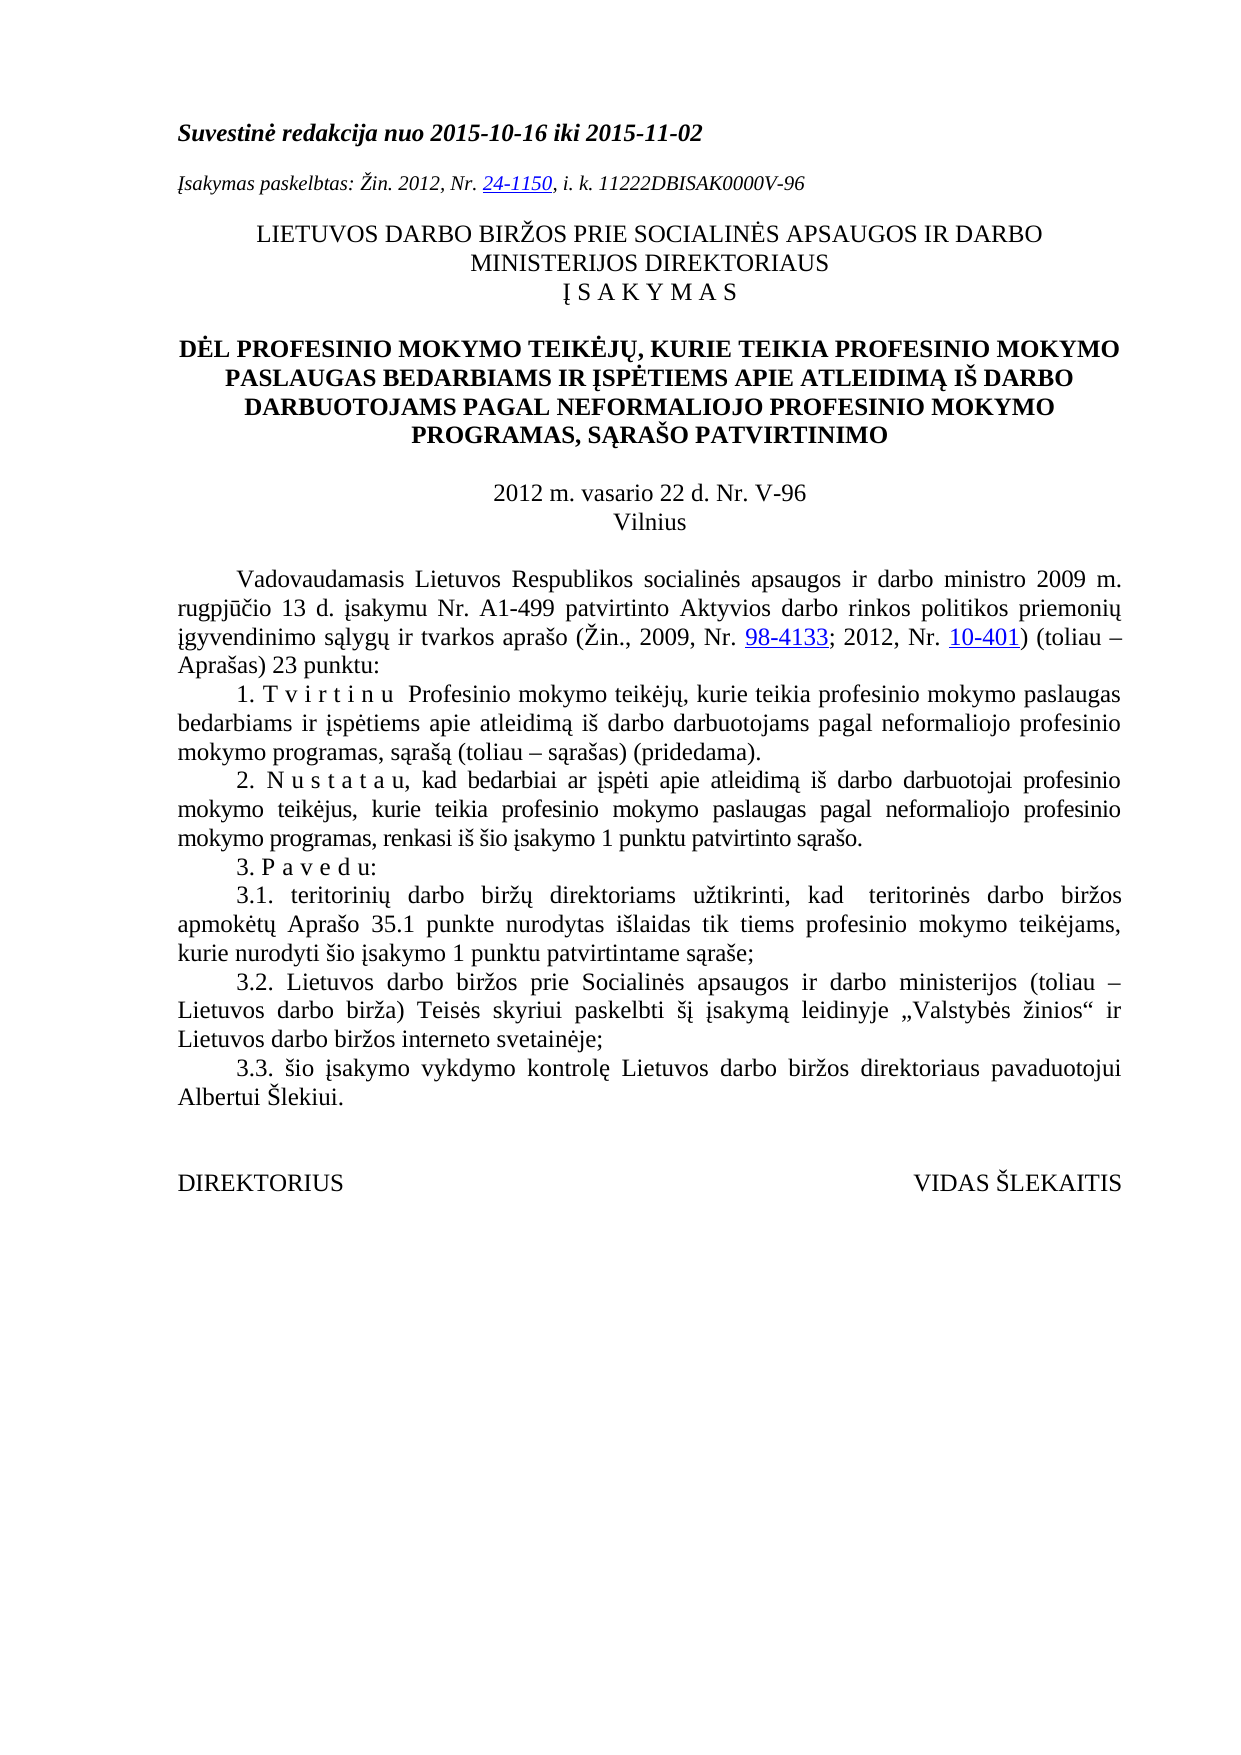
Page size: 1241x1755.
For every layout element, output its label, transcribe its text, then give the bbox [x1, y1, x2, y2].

text 3.1. teritorinių darbo biržų direktoriams užtikrinti, kad teritorinės darbo biržos apmokėtų Aprašo 35.1 punkte nurodytas išlaidas tik tiems profesinio mokymo teikėjams, kurie nurodyti šio įsakymo 1 punktu patvirtintame sąraše; [177, 880, 1122, 967]
text Įsakymas paskelbtas: Žin. 2012, Nr. 24-1150, i. k. 11222DBISAK0000V-96 [177, 171, 1122, 195]
text Vilnius [177, 507, 1122, 535]
text Vadovaudamasis Lietuvos Respublikos socialinės apsaugos ir darbo ministro 2009 m. rugpjūčio 13 d. įsakymu Nr. A1-499 patvirtinto Aktyvios darbo rinkos politikos priemonių įgyvendinimo sąlygų ir tvarkos aprašo (Žin., 2009, Nr. 98-4133; 2012, Nr. 10-401) (toliau – Aprašas) 23 punktu: [177, 564, 1122, 679]
text Direktorius Vidas Šlekaitis [177, 1168, 1122, 1197]
text 3.3. šio įsakymo vykdymo kontrolę Lietuvos darbo biržos direktoriaus pavaduotojui Albertui Šlekiui. [177, 1053, 1122, 1110]
text 1. Tvirtinu Profesinio mokymo teikėjų, kurie teikia profesinio mokymo paslaugas bedarbiams ir įspėtiems apie atleidimą iš darbo darbuotojams pagal neformaliojo profesinio mokymo programas, sąrašą (toliau – sąrašas) (pridedama). [177, 679, 1122, 765]
text Suvestinė redakcija nuo 2015-10-16 iki 2015-11-02 [177, 118, 1122, 147]
text 2012 m. vasario 22 d. Nr. V-96 [177, 478, 1122, 507]
text LIETUVOS DARBO BIRŽOS prie socialinės apsaugos ir darbo ministerijos DIREKTORIAUS [177, 219, 1122, 277]
text 3. Pavedu: [177, 852, 1122, 880]
text 2. Nustatau, kad bedarbiai ar įspėti apie atleidimą iš darbo darbuotojai profesinio mokymo teikėjus, kurie teikia profesinio mokymo paslaugas pagal neformaliojo profesinio mokymo programas, renkasi iš šio įsakymo 1 punktu patvirtinto sąrašo. [177, 765, 1122, 852]
text 3.2. Lietuvos darbo biržos prie Socialinės apsaugos ir darbo ministerijos (toliau – Lietuvos darbo birža) Teisės skyriui paskelbti šį įsakymą leidinyje „Valstybės žinios“ ir Lietuvos darbo biržos interneto svetainėje; [177, 967, 1122, 1053]
text Į S A K Y M A S [177, 277, 1122, 305]
text DĖL Profesinio mokymo teikėjų, kurie teikia profesinio mokymo paslaugas bedarbiams ir įspėtiems apie atleidimą iš darbo darbuotojams pagal Neformaliojo profesinio mokymo programas, sąrašo patvirtinimo [177, 334, 1122, 449]
